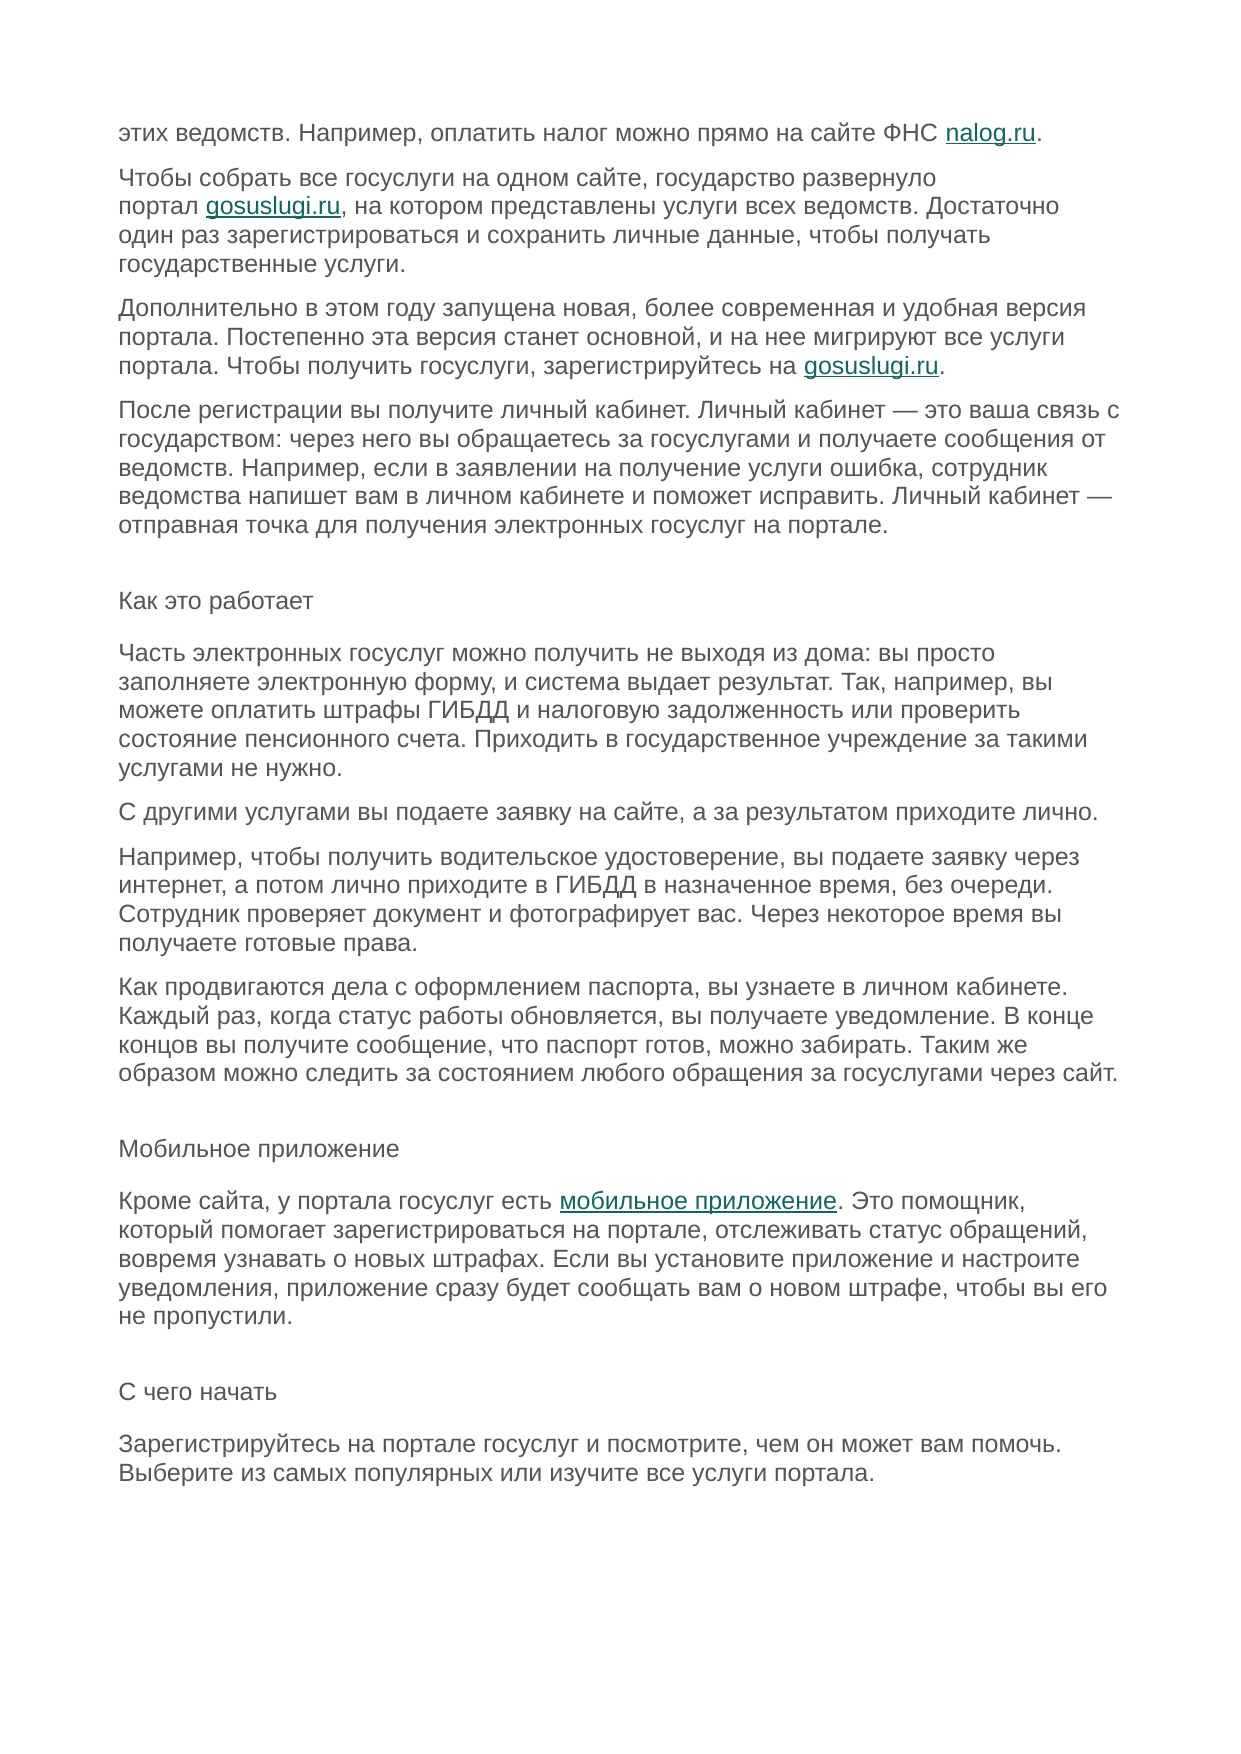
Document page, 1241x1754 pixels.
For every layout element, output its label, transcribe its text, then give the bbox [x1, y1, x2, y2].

subtitle Как это работает [118, 586, 1122, 614]
subtitle С чего начать [118, 1377, 1122, 1406]
text Кроме сайта, у портала госуслуг есть мобильное приложение. Это помощник, который помогает зарегистрироваться на портале, отслеживать статус обращений, вовремя узнавать о новых штрафах. Если вы установите приложение и настроите уведомления, приложение сразу будет сообщать вам о новом штрафе, чтобы вы его не пропустили. [118, 1186, 1122, 1330]
subtitle Мобильное приложение [118, 1134, 1122, 1163]
text Часть электронных госуслуг можно получить не выходя из дома: вы просто заполняете электронную форму, и система выдает результат. Так, например, вы можете оплатить штрафы ГИБДД и налоговую задолженность или проверить состояние пенсионного счета. Приходить в государственное учреждение за такими услугами не нужно. [118, 638, 1122, 782]
text Дополнительно в этом году запущена новая, более современная и удобная версия портала. Постепенно эта версия станет основной, и на нее мигрируют все услуги портала. Чтобы получить госуслуги, зарегистрируйтесь на gosuslugi.ru. [118, 293, 1122, 379]
text С другими услугами вы подаете заявку на сайте, а за результатом приходите лично. [118, 797, 1122, 826]
text После регистрации вы получите личный кабинет. Личный кабинет — это ваша связь с государством: через него вы обращаетесь за госуслугами и получаете сообщения от ведомств. Например, если в заявлении на получение услуги ошибка, сотрудник ведомства напишет вам в личном кабинете и поможет исправить. Личный кабинет — отправная точка для получения электронных госуслуг на портале. [118, 395, 1122, 539]
text Как продвигаются дела с оформлением паспорта, вы узнаете в личном кабинете. Каждый раз, когда статус работы обновляется, вы получаете уведомление. В конце концов вы получите сообщение, что паспорт готов, можно забирать. Таким же образом можно следить за состоянием любого обращения за госуслугами через сайт. [118, 972, 1122, 1087]
text Зарегистрируйтесь на портале госуслуг и посмотрите, чем он может вам помочь. Выберите из самых популярных или изучите все услуги портала. [118, 1429, 1122, 1487]
text этих ведомств. Например, оплатить налог можно прямо на сайте ФНС nalog.ru. [118, 118, 1122, 147]
text Например, чтобы получить водительское удостоверение, вы подаете заявку через интернет, а потом лично приходите в ГИБДД в назначенное время, без очереди. Сотрудник проверяет документ и фотографирует вас. Через некоторое время вы получаете готовые права. [118, 842, 1122, 957]
text Чтобы собрать все госуслуги на одном сайте, государство развернуло портал gosuslugi.ru, на котором представлены услуги всех ведомств. Достаточно один раз зарегистрироваться и сохранить личные данные, чтобы получать государственные услуги. [118, 162, 1122, 277]
